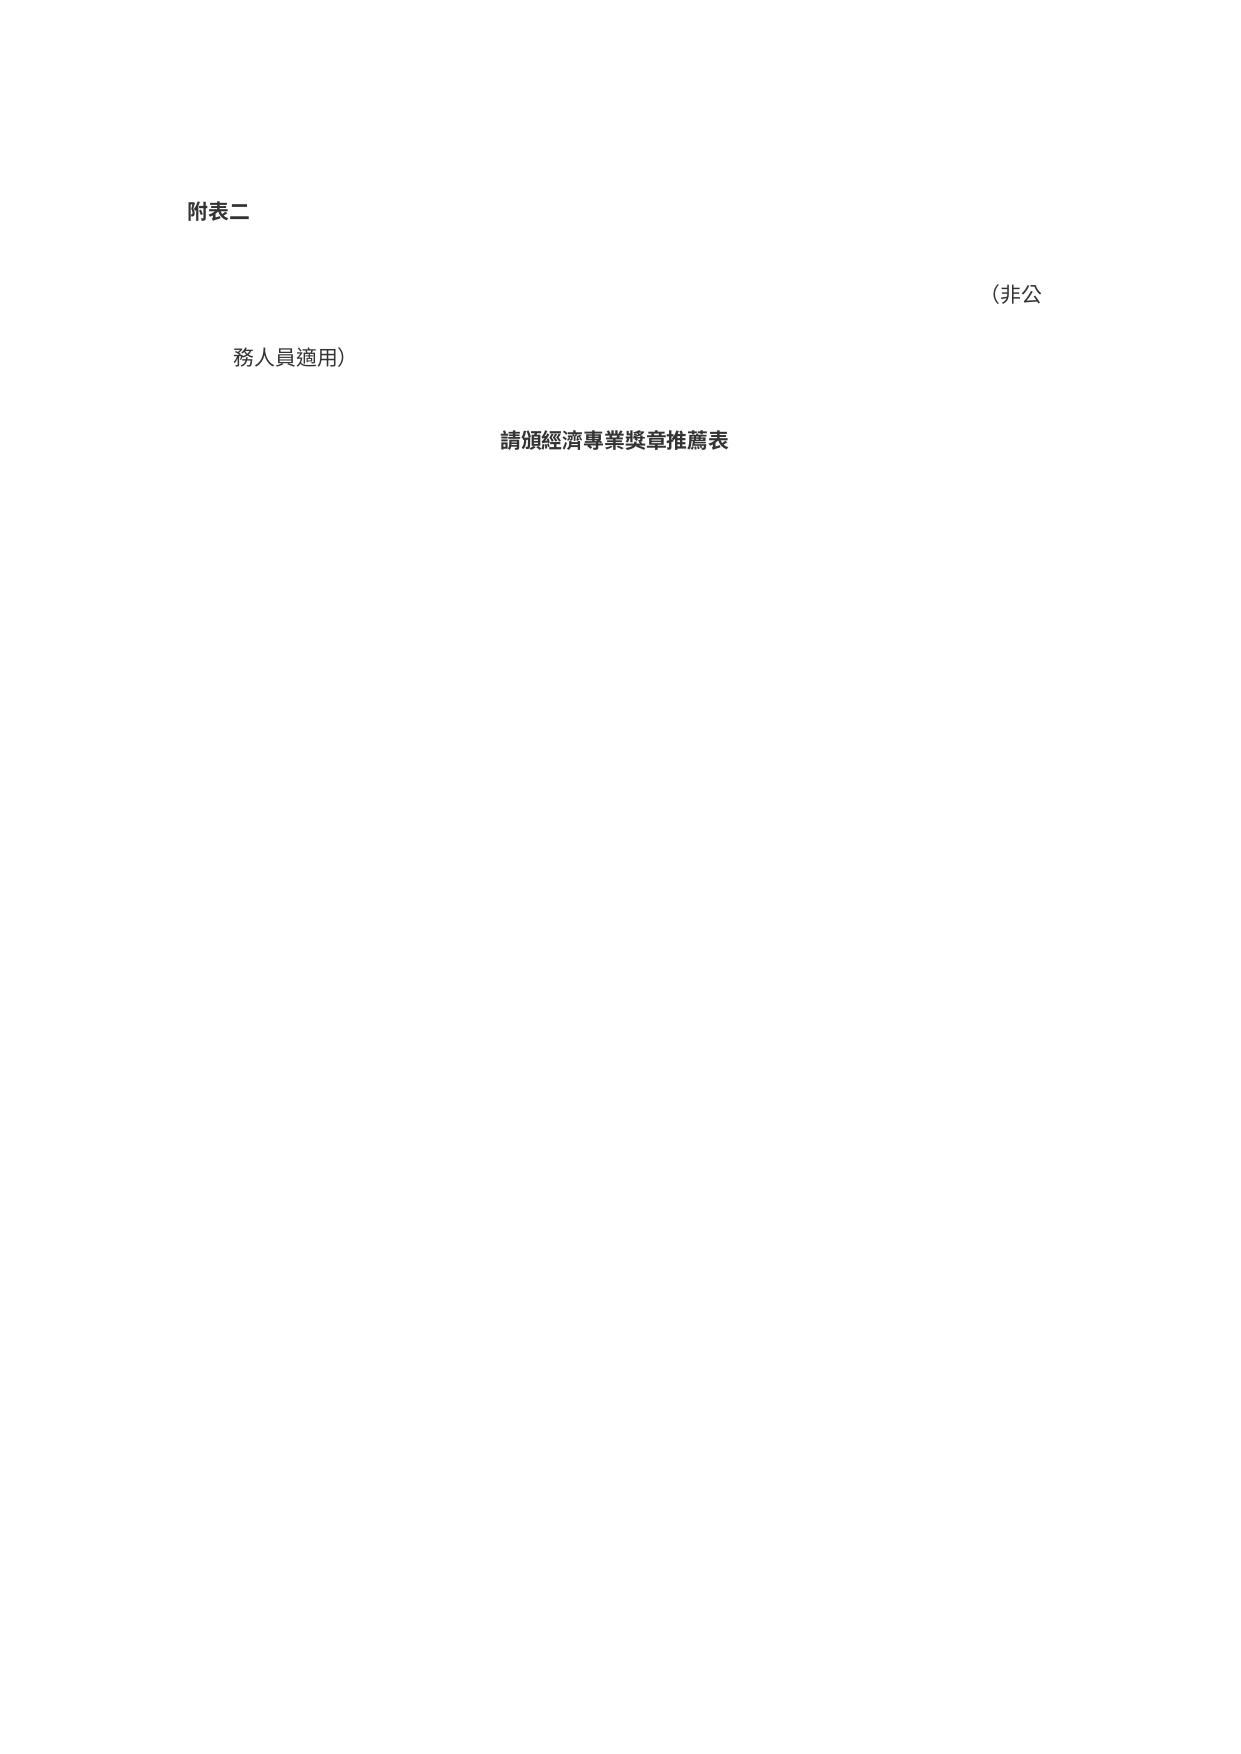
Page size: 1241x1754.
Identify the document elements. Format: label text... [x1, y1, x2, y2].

text 請頒經濟專業獎章推薦表 [187, 398, 1053, 460]
text （非公務人員適用） [187, 252, 1053, 377]
text 附表二 [187, 169, 1053, 231]
